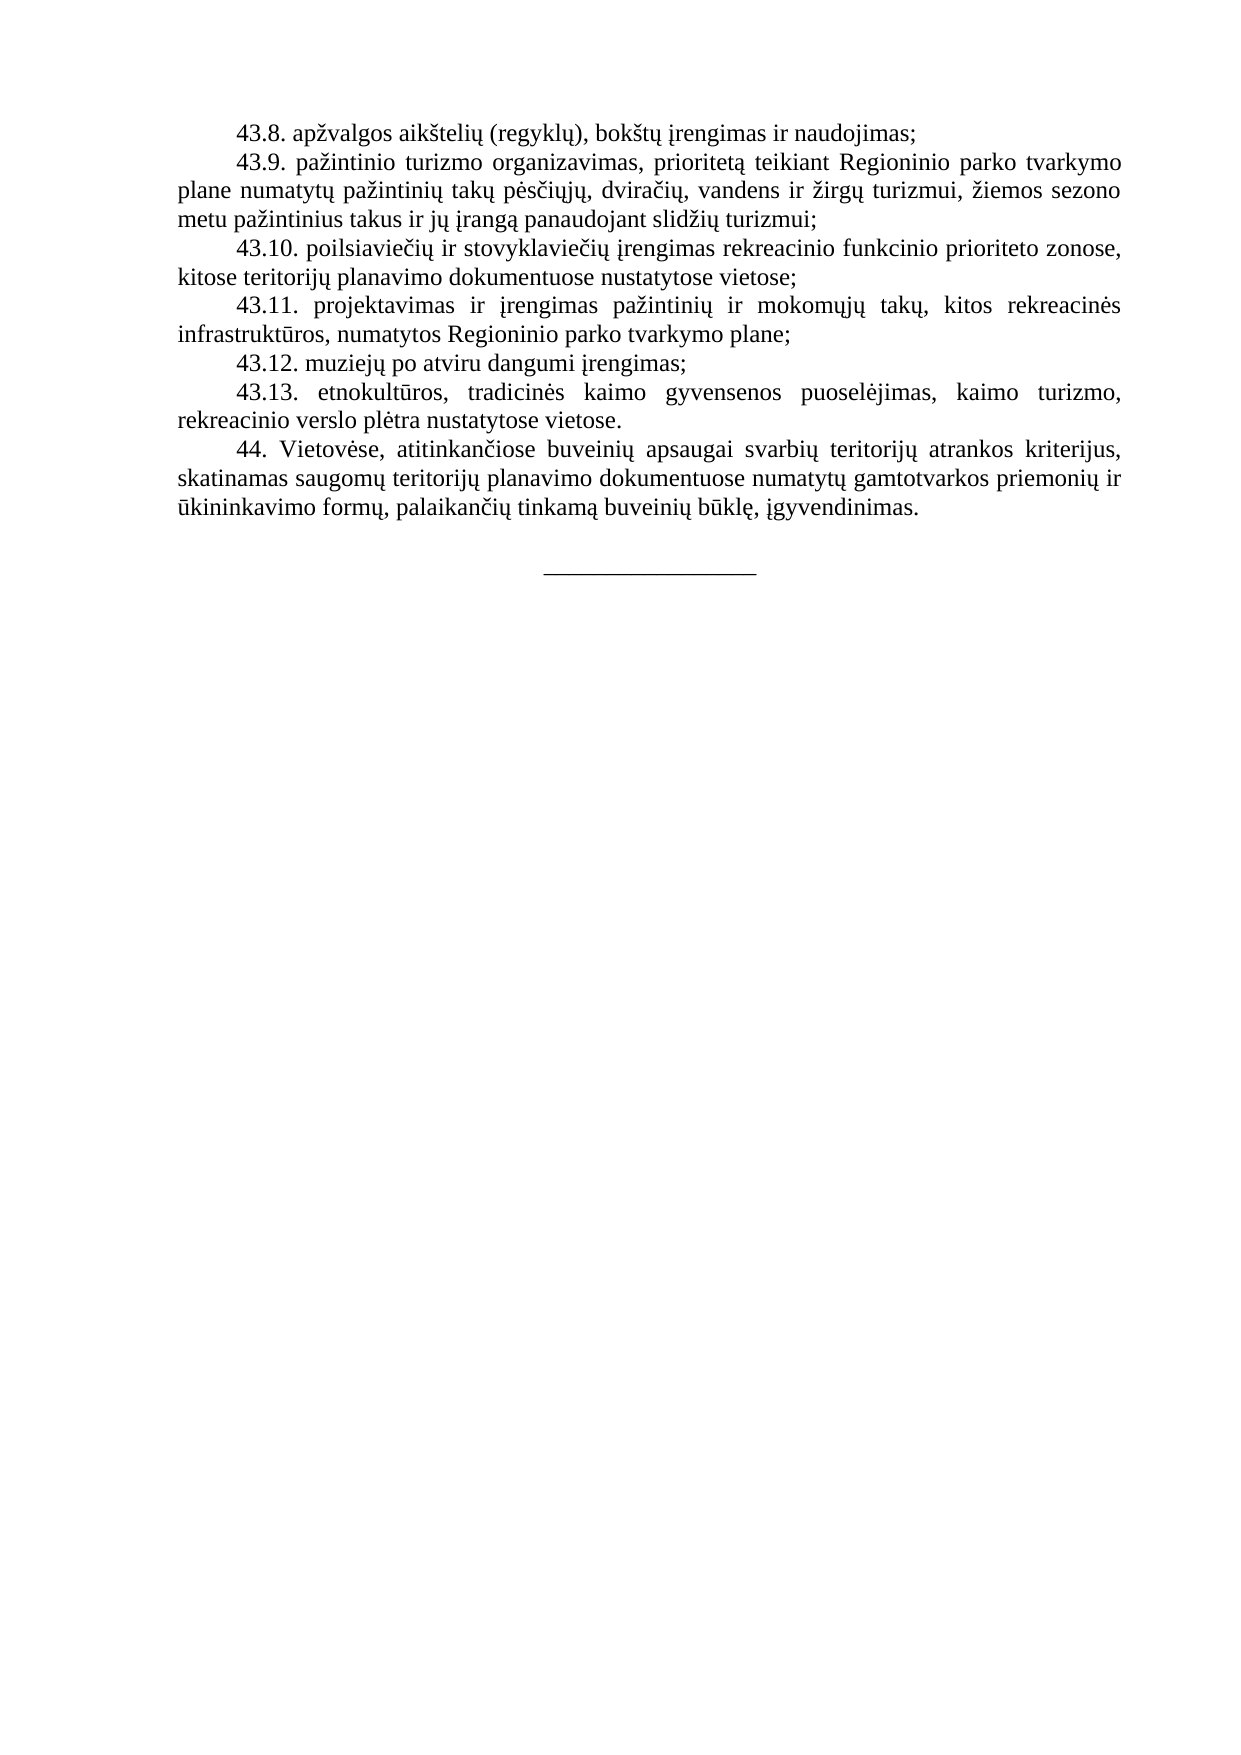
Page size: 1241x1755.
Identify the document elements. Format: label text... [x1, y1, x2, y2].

text 44. Vietovėse, atitinkančiose buveinių apsaugai svarbių teritorijų atrankos kriterijus, skatinamas saugomų teritorijų planavimo dokumentuose numatytų gamtotvarkos priemonių ir ūkininkavimo formų, palaikančių tinkamą buveinių būklę, įgyvendinimas. [177, 434, 1122, 521]
text 43.10. poilsiaviečių ir stovyklaviečių įrengimas rekreacinio funkcinio prioriteto zonose, kitose teritorijų planavimo dokumentuose nustatytose vietose; [177, 233, 1122, 291]
text 43.12. muziejų po atviru dangumi įrengimas; [177, 348, 1122, 377]
text 43.9. pažintinio turizmo organizavimas, prioritetą teikiant Regioninio parko tvarkymo plane numatytų pažintinių takų pėsčiųjų, dviračių, vandens ir žirgų turizmui, žiemos sezono metu pažintinius takus ir jų įrangą panaudojant slidžių turizmui; [177, 147, 1122, 233]
text _________________ [177, 549, 1122, 578]
text 43.8. apžvalgos aikštelių (regyklų), bokštų įrengimas ir naudojimas; [177, 118, 1122, 147]
text 43.11. projektavimas ir įrengimas pažintinių ir mokomųjų takų, kitos rekreacinės infrastruktūros, numatytos Regioninio parko tvarkymo plane; [177, 291, 1122, 348]
text 43.13. etnokultūros, tradicinės kaimo gyvensenos puoselėjimas, kaimo turizmo, rekreacinio verslo plėtra nustatytose vietose. [177, 377, 1122, 434]
